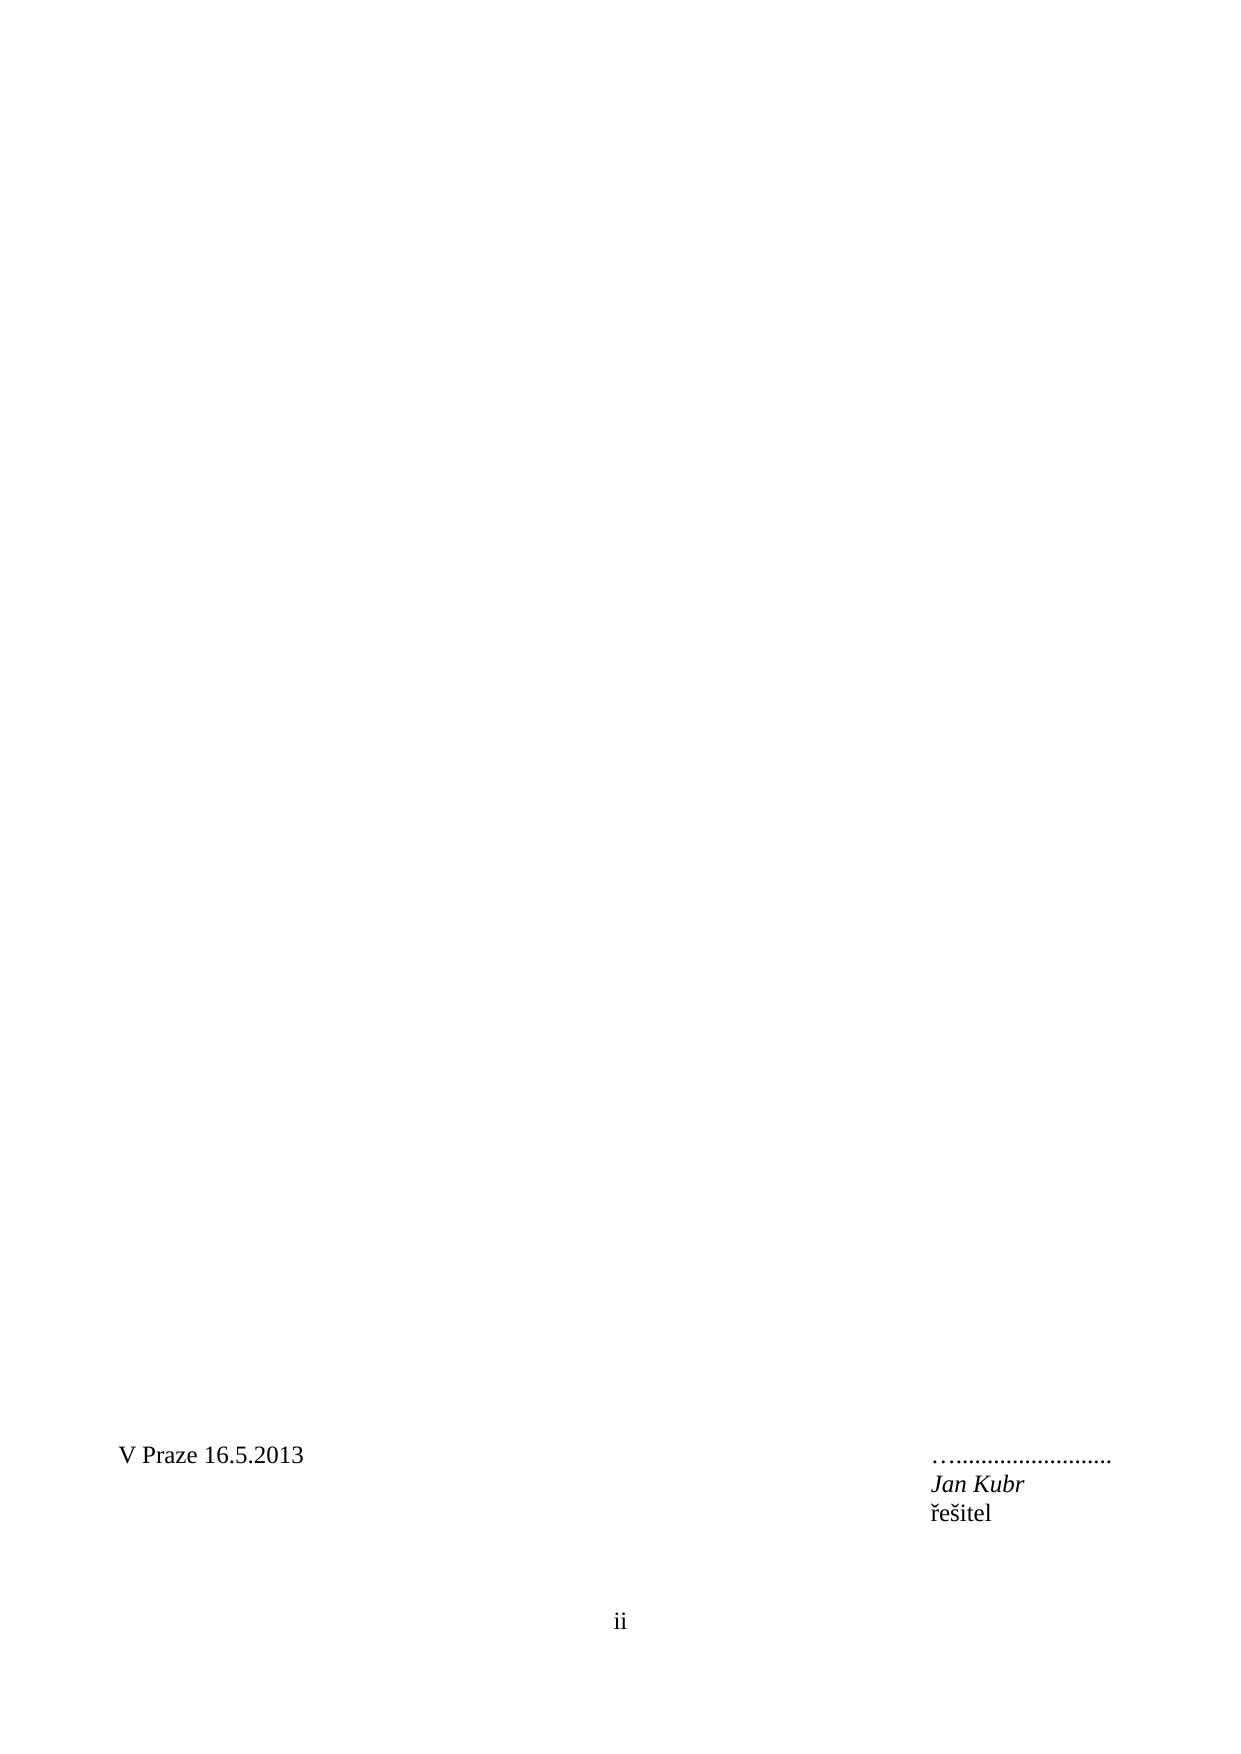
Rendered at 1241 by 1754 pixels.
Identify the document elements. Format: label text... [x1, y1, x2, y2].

text Jan Kubr [118, 1469, 1122, 1498]
text V Praze 16.5.2013 …......................... [118, 1441, 1122, 1469]
text řešitel [118, 1498, 1122, 1527]
